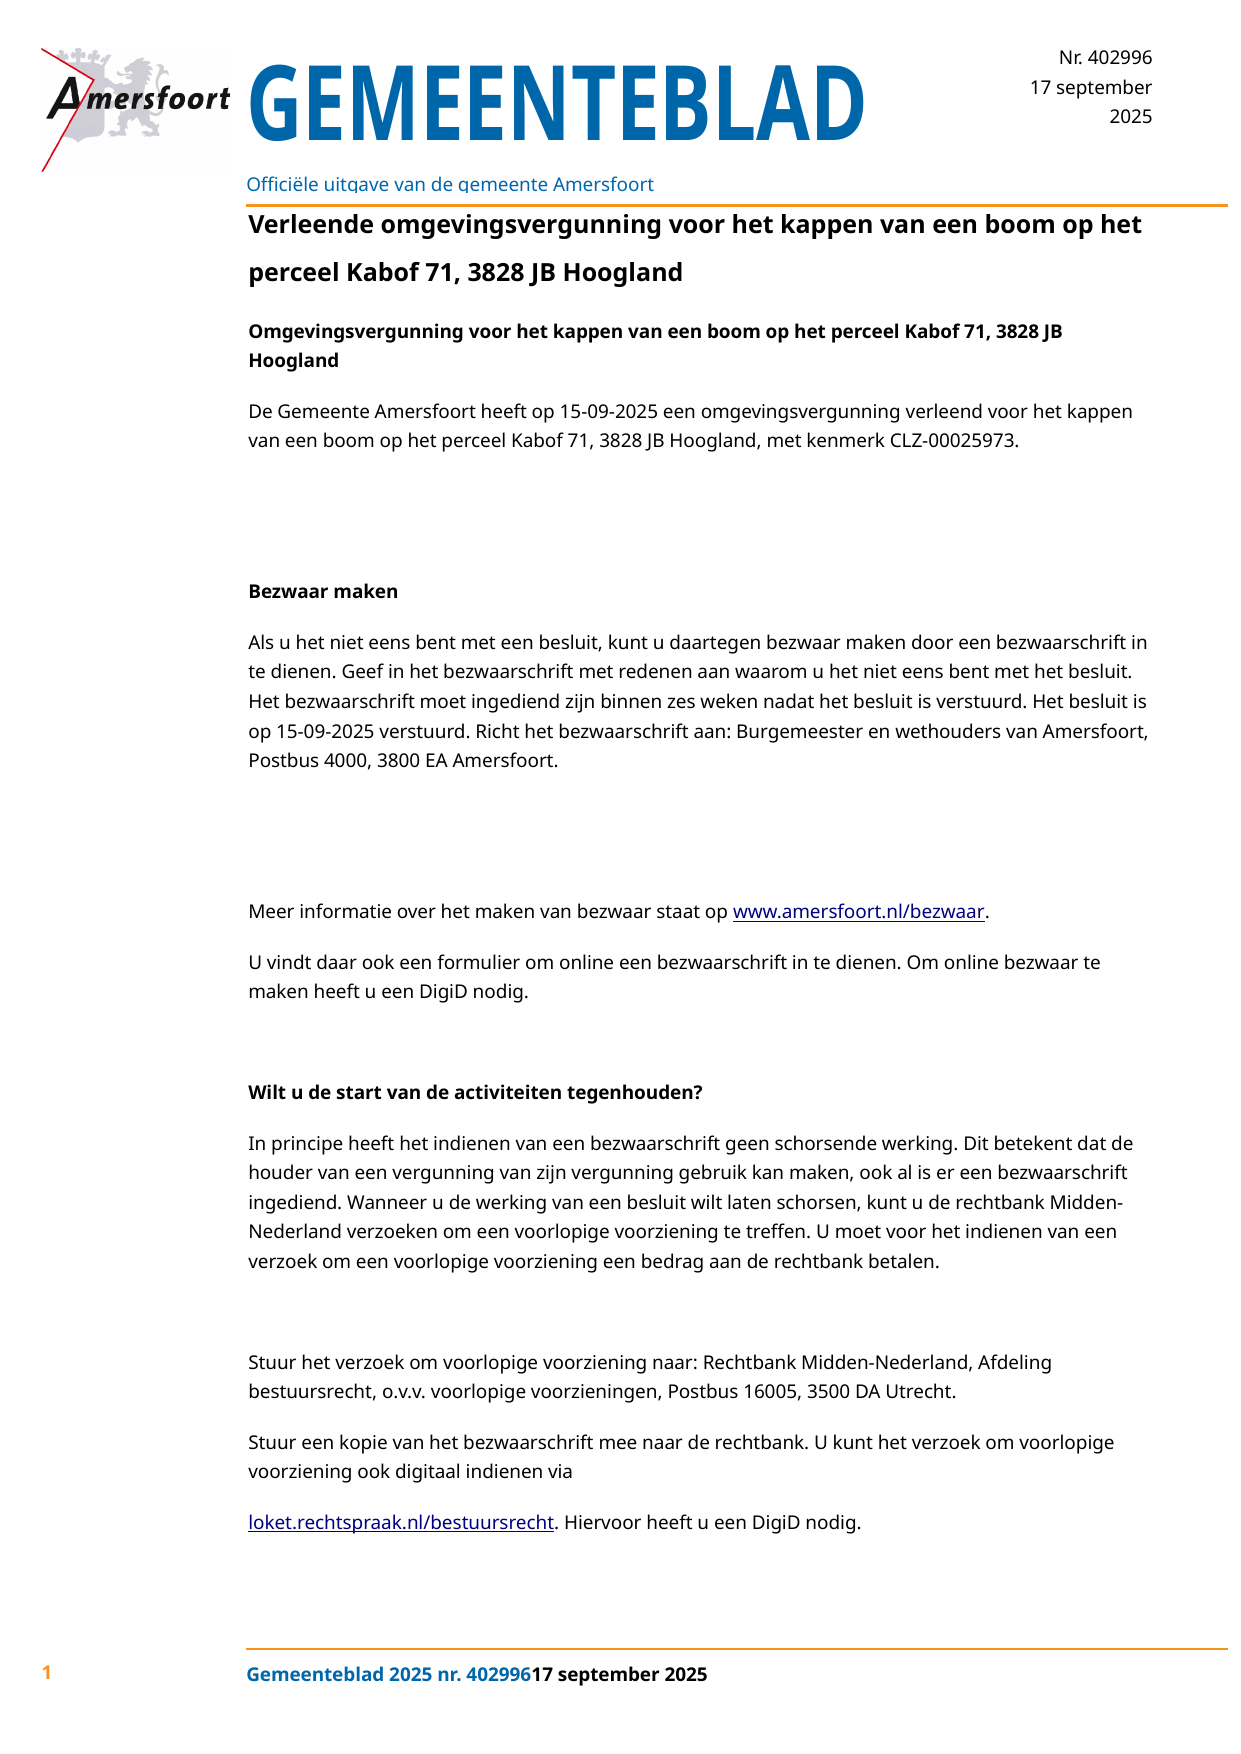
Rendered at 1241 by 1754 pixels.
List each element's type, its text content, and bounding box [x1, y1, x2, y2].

text Omgevingsvergunning voor het kappen van een boom op het perceel Kabof 71, 3828 JB Hoogland [248, 318, 1152, 373]
text Als u het niet eens bent met een besluit, kunt u daartegen bezwaar maken door een bezwaarschrift in te dienen. Geef in het bezwaarschrift met redenen aan waarom u het niet eens bent met het besluit. Het bezwaarschrift moet ingediend zijn binnen zes weken nadat het besluit is verstuurd. Het besluit is op 15-09-2025 verstuurd. Richt het bezwaarschrift aan: Burgemeester en wethouders van Amersfoort, Postbus 4000, 3800 EA Amersfoort. [248, 629, 1152, 773]
text U vindt daar ook een formulier om online een bezwaarschrift in te dienen. Om online bezwaar te maken heeft u een DigiD nodig. [248, 949, 1152, 1004]
text loket.rechtspraak.nl/bestuursrecht. Hiervoor heeft u een DigiD nodig. [248, 1509, 1152, 1535]
text Verleende omgevingsvergunning voor het kappen van een boom op het perceel Kabof 71, 3828 JB Hoogland [248, 207, 1152, 288]
picture [41, 47, 231, 172]
text De Gemeente Amersfoort heeft op 15-09-2025 een omgevingsvergunning verleend voor het kappen van een boom op het perceel Kabof 71, 3828 JB Hoogland, met kenmerk CLZ-00025973. [248, 398, 1152, 453]
text Bezwaar maken [248, 579, 1152, 604]
text In principe heeft het indienen van een bezwaarschrift geen schorsende werking. Dit betekent dat de houder van een vergunning van zijn vergunning gebruik kan maken, ook al is er een bezwaarschrift ingediend. Wanneer u de werking van een besluit wilt laten schorsen, kunt u de rechtbank Midden-Nederland verzoeken om een voorlopige voorziening te treffen. U moet voor het indienen van een verzoek om een voorlopige voorziening een bedrag aan de rechtbank betalen. [248, 1130, 1152, 1274]
text Stuur het verzoek om voorlopige voorziening naar: Rechtbank Midden-Nederland, Afdeling bestuursrecht, o.v.v. voorlopige voorzieningen, Postbus 16005, 3500 DA Utrecht. [248, 1349, 1152, 1404]
text Meer informatie over het maken van bezwaar staat op www.amersfoort.nl/bezwaar. [248, 899, 1152, 924]
text Stuur een kopie van het bezwaarschrift mee naar de rechtbank. U kunt het verzoek om voorlopige voorziening ook digitaal indienen via [248, 1429, 1152, 1484]
text Wilt u de start van de activiteiten tegenhouden? [248, 1079, 1152, 1105]
